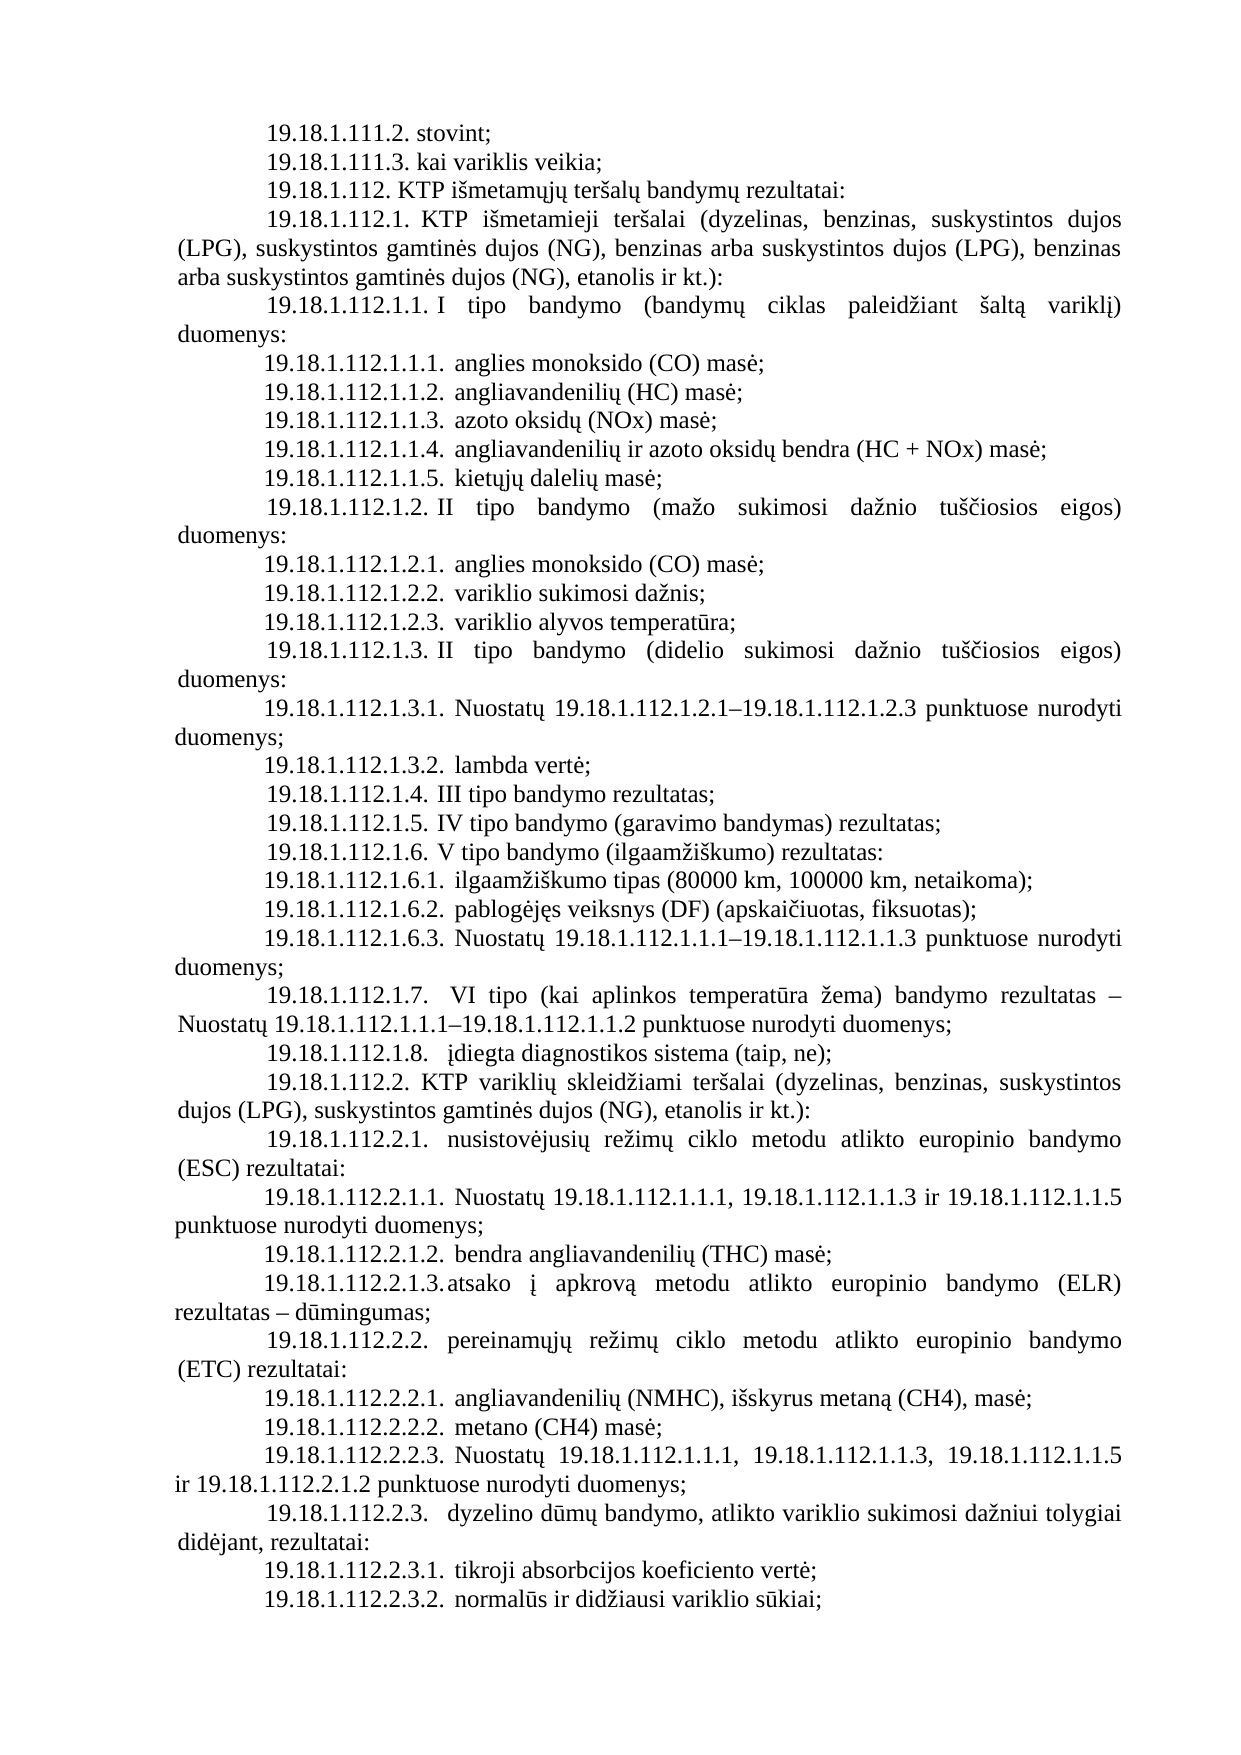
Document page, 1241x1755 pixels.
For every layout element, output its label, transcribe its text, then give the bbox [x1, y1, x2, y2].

text 19.18.1.111.2. stovint; [177, 118, 1122, 147]
text 19.18.1.111.3. kai variklis veikia; [177, 147, 1122, 176]
text 19.18.1.112.1.6. V tipo bandymo (ilgaamžiškumo) rezultatas: [177, 837, 1122, 866]
text 19.18.1.112.1.3.2. lambda vertė; [174, 751, 1122, 779]
text 19.18.1.112. KTP išmetamųjų teršalų bandymų rezultatai: [177, 176, 1122, 204]
text 19.18.1.112.1.1. I tipo bandymo (bandymų ciklas paleidžiant šaltą variklį) duomenys: [177, 291, 1122, 348]
text 19.18.1.112.2. KTP variklių skleidžiami teršalai (dyzelinas, benzinas, suskystintos dujos (LPG), suskystintos gamtinės dujos (NG), etanolis ir kt.): [177, 1067, 1122, 1124]
text 19.18.1.112.2.2.1. angliavandenilių (NMHC), išskyrus metaną (CH4), masė; [174, 1383, 1122, 1412]
text 19.18.1.112.1.7. VI tipo (kai aplinkos temperatūra žema) bandymo rezultatas – Nuostatų 19.18.1.112.1.1.1–19.18.1.112.1.1.2 punktuose nurodyti duomenys; [177, 981, 1122, 1038]
text 19.18.1.112.1.2.1. anglies monoksido (CO) masė; [174, 549, 1122, 578]
text 19.18.1.112.1.1.5. kietųjų dalelių masė; [174, 463, 1122, 492]
text 19.18.1.112.1.8. įdiegta diagnostikos sistema (taip, ne); [177, 1038, 1122, 1067]
text 19.18.1.112.2.1. nusistovėjusių režimų ciklo metodu atlikto europinio bandymo (ESC) rezultatai: [177, 1124, 1122, 1182]
text 19.18.1.112.1.6.3. Nuostatų 19.18.1.112.1.1.1–19.18.1.112.1.1.3 punktuose nurodyti duomenys; [174, 923, 1122, 981]
text 19.18.1.112.2.1.1. Nuostatų 19.18.1.112.1.1.1, 19.18.1.112.1.1.3 ir 19.18.1.112.1.1.5 punktuose nurodyti duomenys; [174, 1182, 1122, 1239]
text 19.18.1.112.1.1.1. anglies monoksido (CO) masė; [174, 348, 1122, 377]
text 19.18.1.112.2.2. pereinamųjų režimų ciklo metodu atlikto europinio bandymo (ETC) rezultatai: [177, 1326, 1122, 1383]
text 19.18.1.112.2.2.2. metano (CH4) masė; [174, 1412, 1122, 1441]
text 19.18.1.112.1.3. II tipo bandymo (didelio sukimosi dažnio tuščiosios eigos) duomenys: [177, 636, 1122, 693]
text 19.18.1.112.1.1.3. azoto oksidų (NOx) masė; [174, 406, 1122, 434]
text 19.18.1.112.2.3.1. tikroji absorbcijos koeficiento vertė; [174, 1556, 1122, 1584]
text 19.18.1.112.1.1.2. angliavandenilių (HC) masė; [174, 377, 1122, 406]
text 19.18.1.112.2.1.2. bendra angliavandenilių (THC) masė; [174, 1239, 1122, 1268]
text 19.18.1.112.1.5. IV tipo bandymo (garavimo bandymas) rezultatas; [177, 808, 1122, 837]
text 19.18.1.112.1.4. III tipo bandymo rezultatas; [177, 779, 1122, 808]
text 19.18.1.112.2.1.3. atsako į apkrovą metodu atlikto europinio bandymo (ELR) rezultatas – dūmingumas; [174, 1268, 1122, 1326]
text 19.18.1.112.2.3. dyzelino dūmų bandymo, atlikto variklio sukimosi dažniui tolygiai didėjant, rezultatai: [177, 1498, 1122, 1556]
text 19.18.1.112.1.1.4. angliavandenilių ir azoto oksidų bendra (HC + NOx) masė; [174, 434, 1122, 463]
text 19.18.1.112.1.2.2. variklio sukimosi dažnis; [174, 578, 1122, 607]
text 19.18.1.112.1.6.2. pablogėjęs veiksnys (DF) (apskaičiuotas, fiksuotas); [174, 894, 1122, 923]
text 19.18.1.112.2.2.3. Nuostatų 19.18.1.112.1.1.1, 19.18.1.112.1.1.3, 19.18.1.112.1.1.5 ir 19.18.1.112.2.1.2 punktuose nurodyti duomenys; [174, 1441, 1122, 1498]
text 19.18.1.112.1.2.3. variklio alyvos temperatūra; [174, 607, 1122, 636]
text 19.18.1.112.1.3.1. Nuostatų 19.18.1.112.1.2.1–19.18.1.112.1.2.3 punktuose nurodyti duomenys; [174, 693, 1122, 751]
text 19.18.1.112.2.3.2. normalūs ir didžiausi variklio sūkiai; [174, 1584, 1122, 1613]
text 19.18.1.112.1. KTP išmetamieji teršalai (dyzelinas, benzinas, suskystintos dujos (LPG), suskystintos gamtinės dujos (NG), benzinas arba suskystintos dujos (LPG), benzinas arba suskystintos gamtinės dujos (NG), etanolis ir kt.): [177, 204, 1122, 291]
text 19.18.1.112.1.2. II tipo bandymo (mažo sukimosi dažnio tuščiosios eigos) duomenys: [177, 492, 1122, 549]
text 19.18.1.112.1.6.1. ilgaamžiškumo tipas (80000 km, 100000 km, netaikoma); [174, 866, 1122, 894]
